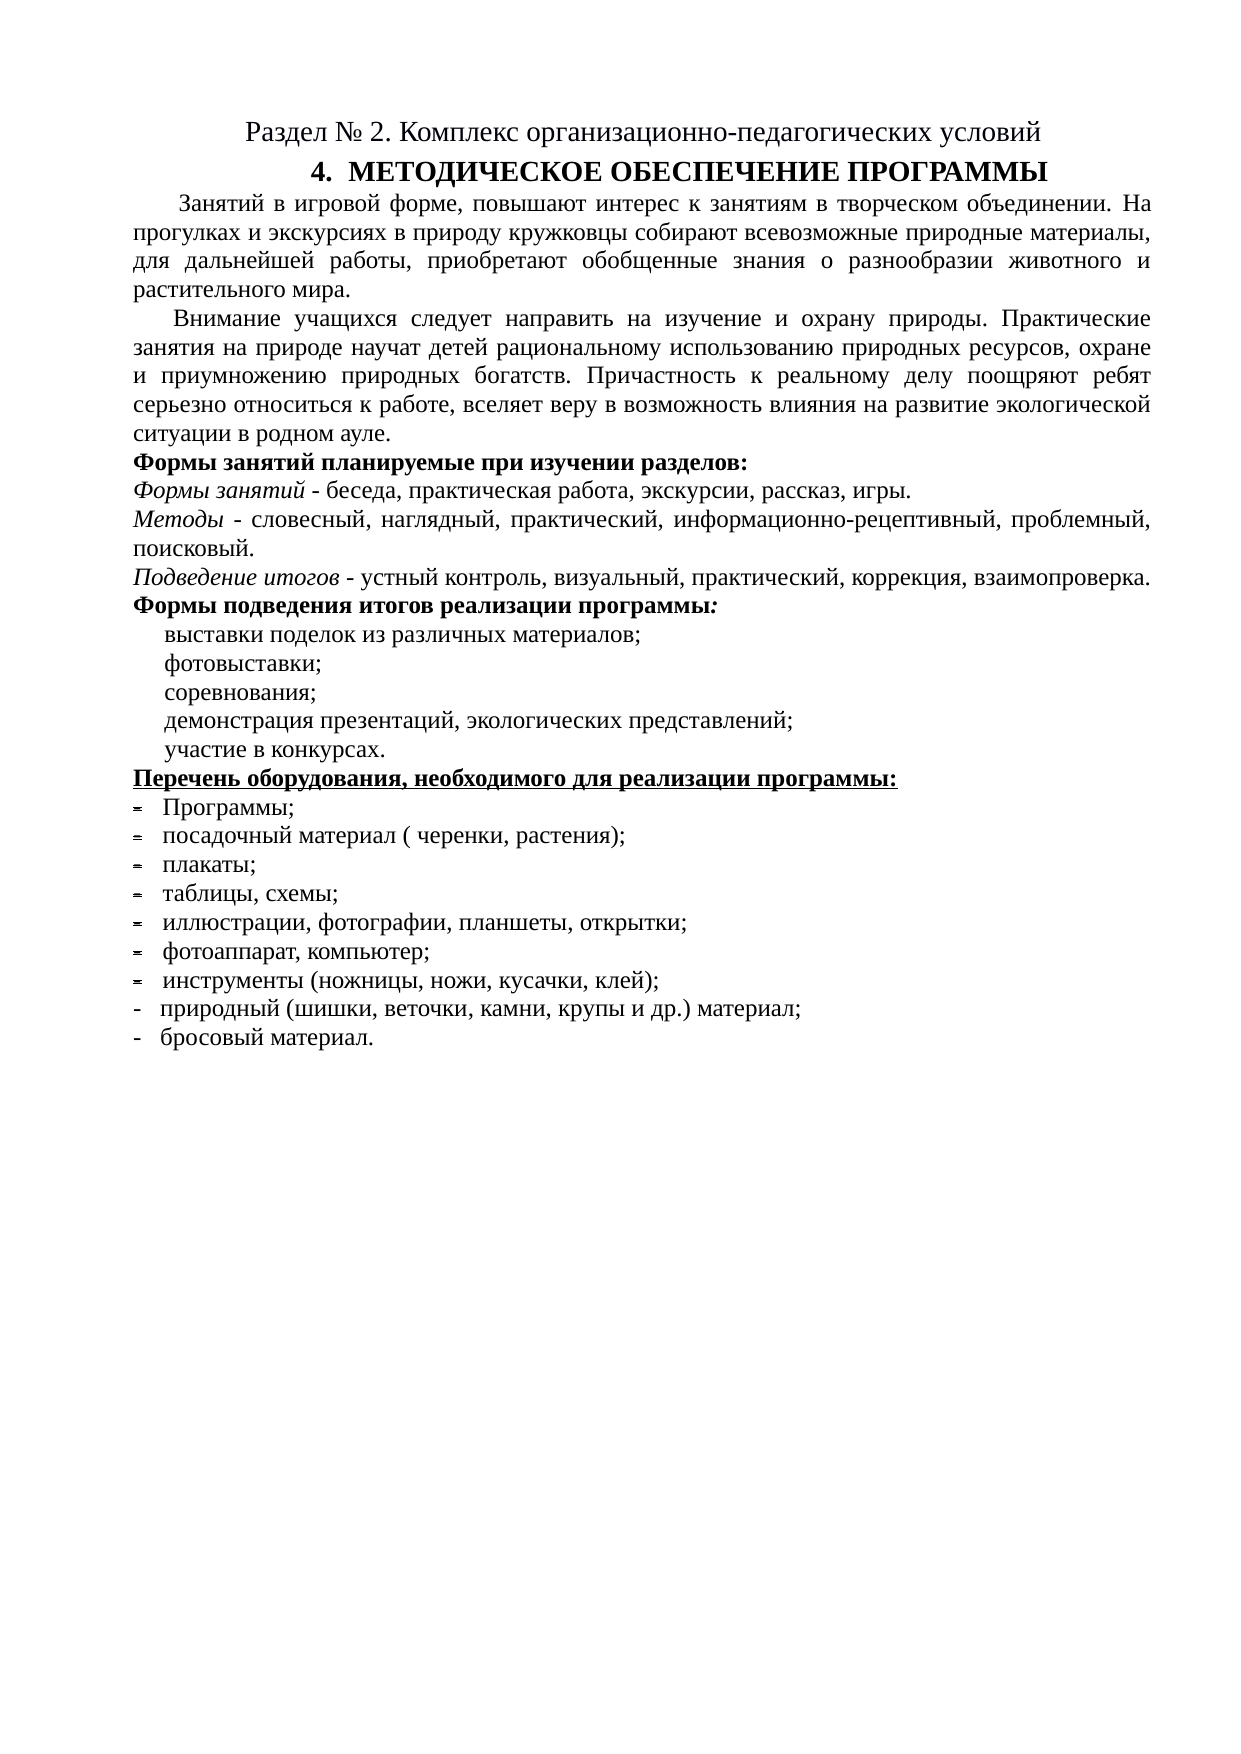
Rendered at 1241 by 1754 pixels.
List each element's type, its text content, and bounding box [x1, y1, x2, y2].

text Подведение итогов - устный контроль, визуальный, практический, коррекция, взаимопроверка. [133, 562, 1152, 590]
text Внимание учащихся следует направить на изучение и охрану природы. Практические занятия на природе научат детей рациональному использованию природных ресурсов, охране и приумножению природных богатств. Причастность к реальному делу поощряют ребят серьезно относиться к работе, вселяет веру в возможность влияния на развитие экологической ситуации в родном ауле. [133, 303, 1152, 447]
list посадочный материал ( черенки, растения); [133, 820, 1152, 849]
list плакаты; [133, 849, 1152, 878]
list фотоаппарат, компьютер; [133, 936, 1152, 965]
text - природный (шишки, веточки, камни, крупы и др.) материал; [133, 993, 1152, 1022]
list Программы; [133, 792, 1152, 820]
list Раздел № 2. Комплекс организационно-педагогических условий [133, 114, 1153, 148]
text Формы занятий планируемые при изучении разделов: [133, 447, 1152, 475]
text Перечень оборудования, необходимого для реализации программы: [133, 763, 1152, 792]
list таблицы, схемы; [133, 878, 1152, 907]
list иллюстрации, фотографии, планшеты, открытки; [133, 907, 1152, 936]
text - бросовый материал. [133, 1022, 1152, 1051]
list инструменты (ножницы, ножи, кусачки, клей); [133, 965, 1152, 993]
text Методы - словесный, наглядный, практический, информационно-рецептивный, проблемный, поисковый. [133, 504, 1152, 562]
list МЕТОДИЧЕСКОЕ ОБЕСПЕЧЕНИЕ ПРОГРАММЫ [207, 154, 1152, 188]
text Формы подведения итогов реализации программы: выставки поделок из различных материалов; фотовыставки; соревнования; демонстрация презентаций, экологических представлений; участие в конкурсах. [133, 590, 1152, 763]
text Формы занятий - беседа, практическая работа, экскурсии, рассказ, игры. [133, 475, 1152, 504]
text Занятий в игровой форме, повышают интерес к занятиям в творческом объединении. На прогулках и экскурсиях в природу кружковцы собирают всевозможные природные материалы, для дальнейшей работы, приобретают обобщенные знания о разнообразии животного и растительного мира. [133, 188, 1152, 303]
